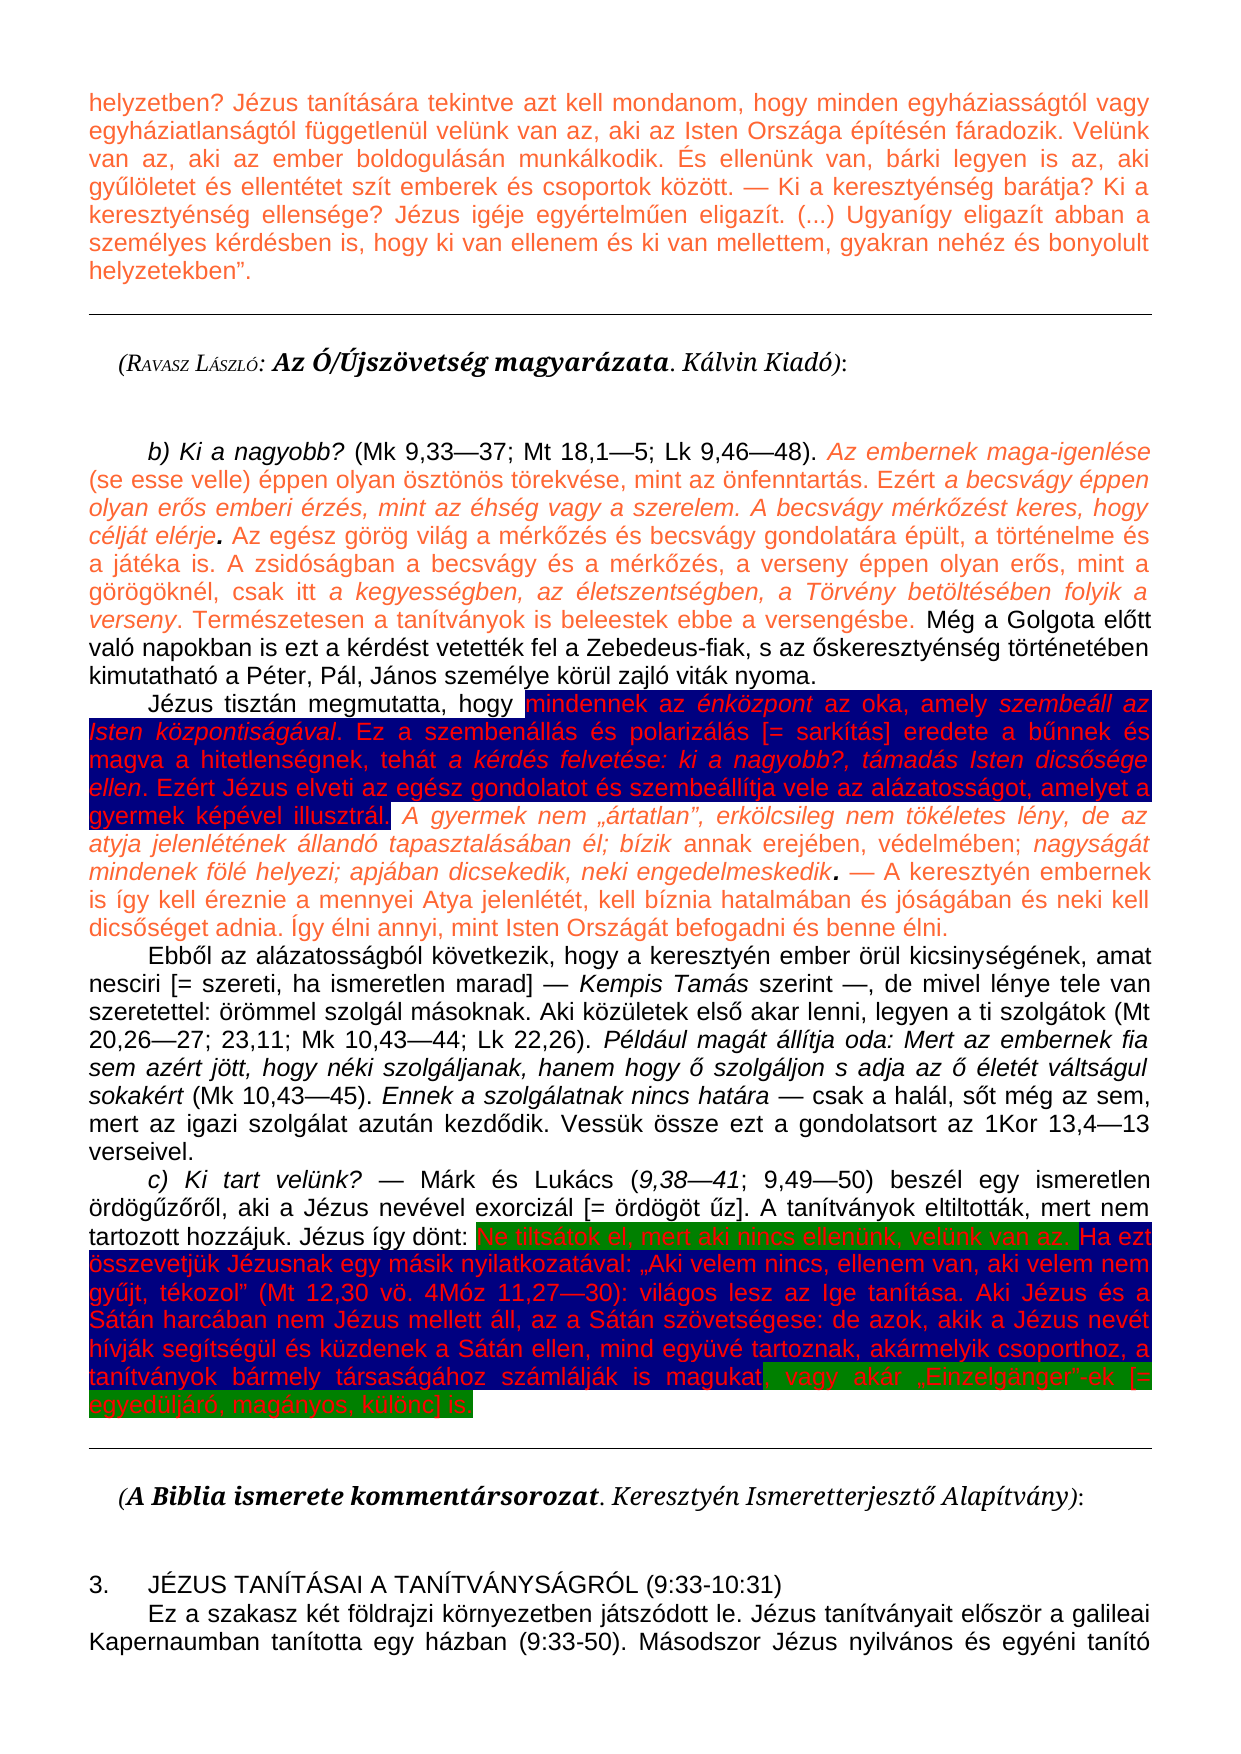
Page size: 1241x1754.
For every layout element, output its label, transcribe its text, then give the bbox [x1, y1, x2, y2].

text 3. JÉZUS TANÍTÁSAI A TANÍTVÁNYSÁGRÓL (9:33-10:31) [88, 1571, 1152, 1599]
text Ebből az alázatosságból következik, hogy a keresztyén ember örül kicsinységének, amat nesciri [= szereti, ha ismeretlen marad] — Kempis Tamás szerint —, de mivel lénye tele van szeretettel: örömmel szolgál másoknak. Aki közületek első akar lenni, legyen a ti szolgátok (Mt 20,26―27; 23,11; Mk 10,43―44; Lk 22,26). Például magát állítja oda: Mert az embernek fia sem azért jött, hogy néki szolgáljanak, hanem hogy ő szolgáljon s adja az ő életét váltságul sokakért (Mk 10,43―45). Ennek a szolgálatnak nincs határa — csak a halál, sőt még az sem, mert az igazi szolgálat azután kezdődik. Vessük össze ezt a gondolatsort az 1Kor 13,4―13 verseivel. [88, 942, 1152, 1166]
text Ez a szakasz két földrajzi környezetben játszódott le. Jézus tanítványait először a galileai Kapernaumban tanította egy házban (9:33-50). Másodszor Jézus nyilvános és egyéni tanító [88, 1599, 1152, 1655]
text (A Biblia ismerete kommentársorozat. Keresztyén Ismeretterjesztő Alapítvány): [88, 1449, 1152, 1542]
text helyzetben? Jézus tanítására tekintve azt kell mondanom, hogy minden egyháziasságtól vagy egyháziatlanságtól függetlenül velünk van az, aki az Isten Országa építésén fáradozik. Velünk van az, aki az ember boldogulásán munkálkodik. És ellenünk van, bárki legyen is az, aki gyűlöletet és ellentétet szít emberek és csoportok között. ― Ki a keresztyénség barátja? Ki a keresztyénség ellensége? Jézus igéje egyértelműen eligazít. (...) Ugyanígy eligazít abban a személyes kérdésben is, hogy ki van ellenem és ki van mellettem, gyakran nehéz és bonyolult helyzetekben”. [88, 88, 1152, 285]
text c) Ki tart velünk? — Márk és Lukács (9,38―41; 9,49―50) beszél egy ismeretlen ördögűzőről, aki a Jézus nevével exorcizál [= ördögöt űz]. A tanítványok eltiltották, mert nem tartozott hozzájuk. Jézus így dönt: Ne tiltsátok el, mert aki nincs ellenünk, velünk van az. Ha ezt összevetjük Jézusnak egy másik nyilatkozatával: „Aki velem nincs, ellenem van, aki velem nem gyűjt, tékozol” (Mt 12,30 vö. 4Móz 11,27―30): világos lesz az Ige tanítása. Aki Jézus és a Sátán harcában nem Jézus mellett áll, az a Sátán szövetségese: de azok, akik a Jézus nevét hívják segítségül és küzdenek a Sátán ellen, mind együvé tartoznak, akármelyik csoporthoz, a tanítványok bármely társaságához számlálják is magukat, vagy akár „Einzelgänger”-ek [= egyedüljáró, magányos, különc] is. [88, 1166, 1152, 1418]
text b) Ki a nagyobb? (Mk 9,33―37; Mt 18,1―5; Lk 9,46―48). Az embernek maga-igenlése (se esse velle) éppen olyan ösztönös törekvése, mint az önfenntartás. Ezért a becsvágy éppen olyan erős emberi érzés, mint az éhség vagy a szerelem. A becsvágy mérkőzést keres, hogy célját elérje. Az egész görög világ a mérkőzés és becsvágy gondolatára épült, a történelme és a játéka is. A zsidóságban a becsvágy és a mérkőzés, a verseny éppen olyan erős, mint a görögöknél, csak itt a kegyességben, az életszentségben, a Törvény betöltésében folyik a verseny. Természetesen a tanítványok is beleestek ebbe a versengésbe. Még a Golgota előtt való napokban is ezt a kérdést vetették fel a Zebedeus-fiak, s az őskeresztyénség történetében kimutatható a Péter, Pál, János személye körül zajló viták nyoma. [88, 438, 1152, 690]
text Jézus tisztán megmutatta, hogy mindennek az énközpont az oka, amely szembeáll az Isten központiságával. Ez a szembenállás és polarizálás [= sarkítás] eredete a bűnnek és magva a hitetlenségnek, tehát a kérdés felvetése: ki a nagyobb?, támadás Isten dicsősége ellen. Ezért Jézus elveti az egész gondolatot és szembeállítja vele az alázatosságot, amelyet a gyermek képével illusztrál. A gyermek nem „ártatlan”, erkölcsileg nem tökéletes lény, de az atyja jelenlétének állandó tapasztalásában él; bízik annak erejében, védelmében; nagyságát mindenek fölé helyezi; apjában dicsekedik, neki engedelmeskedik. — A keresztyén embernek is így kell éreznie a mennyei Atya jelenlétét, kell bíznia hatalmában és jóságában és neki kell dicsőséget adnia. Így élni annyi, mint Isten Országát befogadni és benne élni. [88, 690, 1152, 942]
text (Ravasz László: Az Ó/Újszövetség magyarázata. Kálvin Kiadó): [88, 315, 1152, 408]
